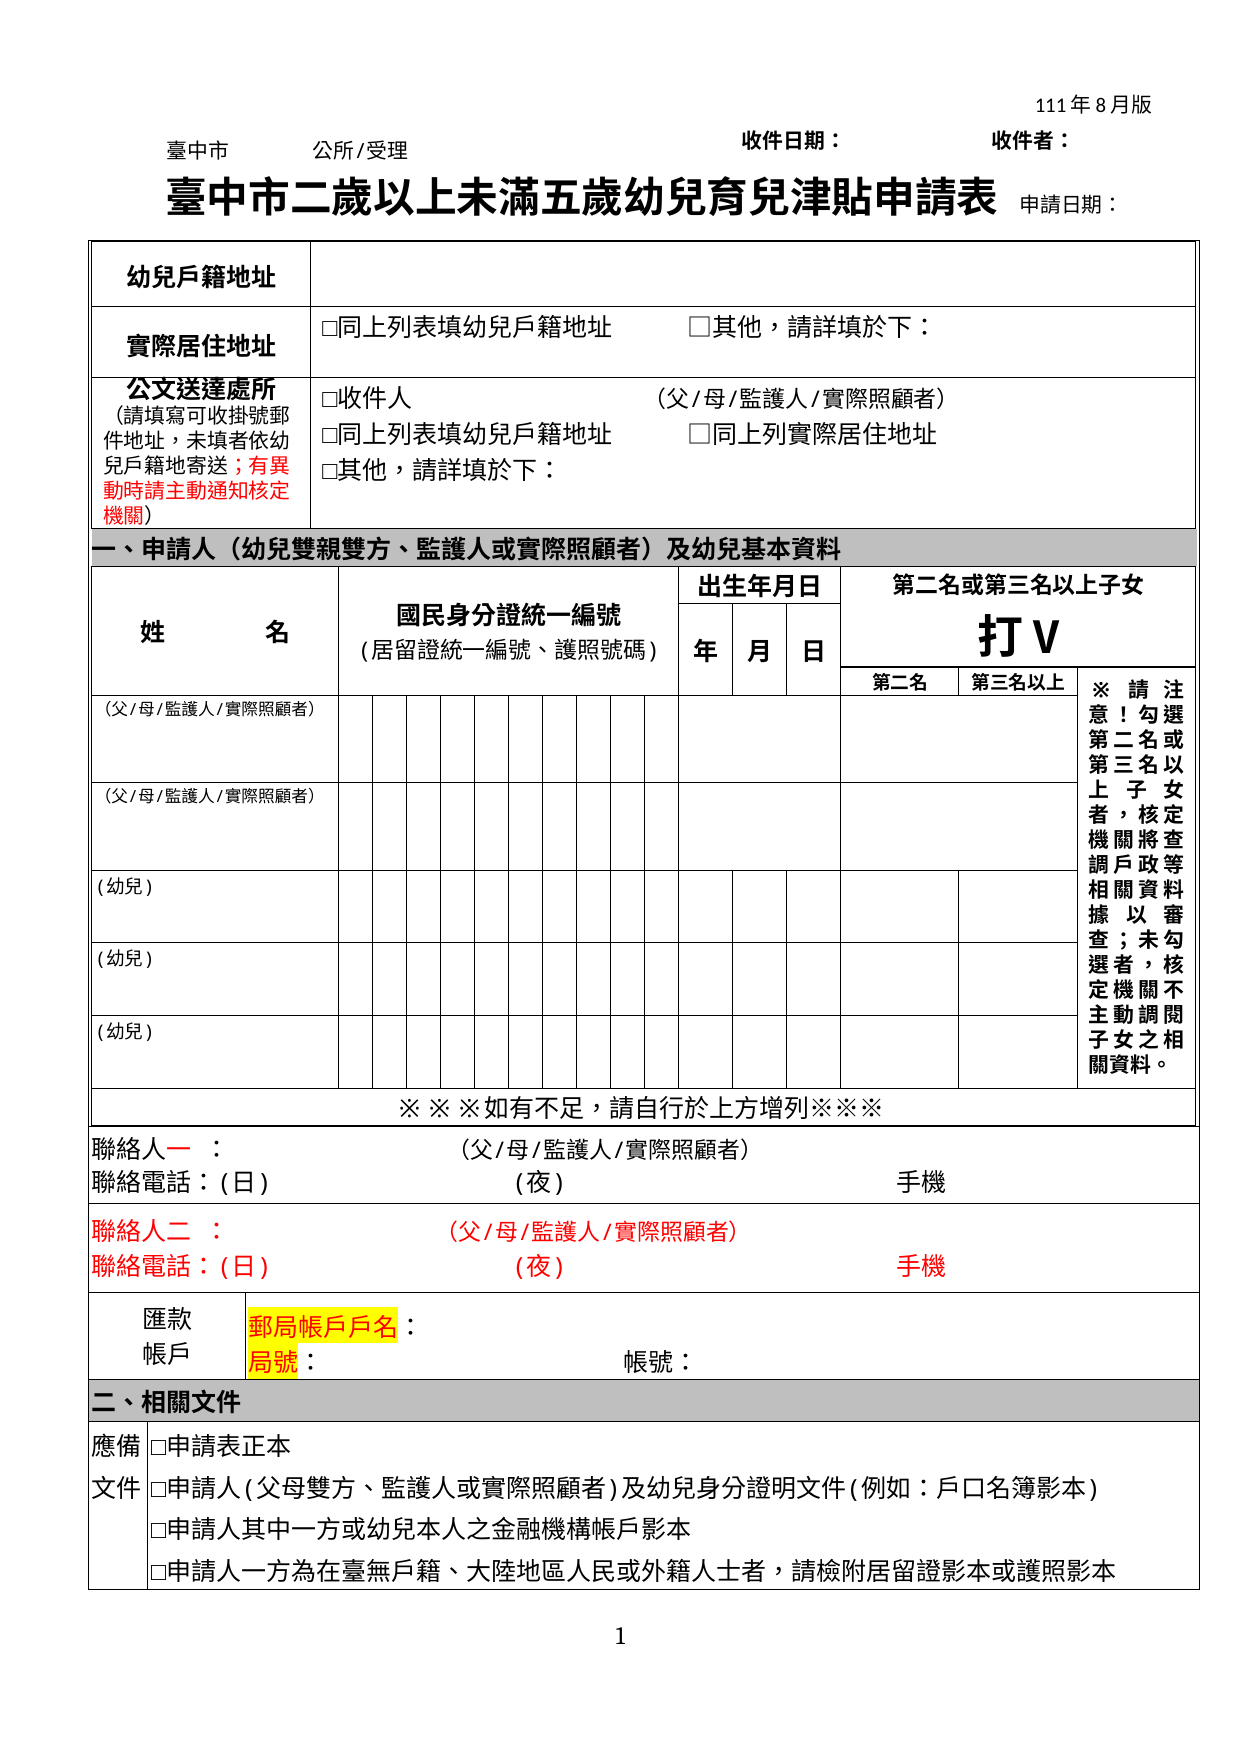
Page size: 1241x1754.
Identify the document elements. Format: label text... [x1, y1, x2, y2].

table_cell □申請表正本 □申請人(父母雙方、監護人或實際照顧者)及幼兒身分證明文件(例如：戶口名簿影本) □申請人其中一方或幼兒本人之金融機構帳戶影本 □申請人一方為在臺無戶籍、大陸地區人民或外籍人士者，請檢附居留證影本或護照影本 [148, 1422, 1199, 1589]
table_cell ※※※如有不足，請自行於上方增列※※※ [92, 1089, 1195, 1125]
table_cell [577, 783, 610, 870]
table_cell 二、相關文件 [89, 1380, 1199, 1421]
table_cell [339, 943, 372, 1015]
table_cell [787, 943, 840, 1015]
table_cell [679, 783, 840, 870]
table_cell 第二名 [841, 668, 958, 695]
table_cell [841, 783, 1077, 870]
table_cell [543, 943, 576, 1015]
table_cell [577, 1016, 610, 1088]
table_cell [679, 943, 732, 1015]
table_cell [373, 871, 406, 942]
table_cell 日 [787, 604, 840, 695]
table_cell □收件人 （父/母/監護人/實際照顧者） □同上列表填幼兒戶籍地址 □同上列實際居住地址 □其他，請詳填於下： [311, 378, 1195, 528]
table_cell [509, 871, 542, 942]
table_cell [475, 783, 508, 870]
table_cell 應備 文件 [89, 1422, 147, 1589]
table_cell [339, 871, 372, 942]
table_cell [407, 783, 440, 870]
table_cell [645, 696, 678, 782]
table_cell [407, 943, 440, 1015]
table_cell [841, 1016, 958, 1088]
table_cell [577, 871, 610, 942]
table_cell □同上列表填幼兒戶籍地址 □其他，請詳填於下： [311, 307, 1195, 377]
table_cell [339, 783, 372, 870]
table_cell [959, 943, 1077, 1015]
table_cell [373, 783, 406, 870]
table_cell [373, 696, 406, 782]
table_cell [841, 871, 958, 942]
table_cell [543, 871, 576, 942]
table_cell [441, 696, 474, 782]
table_cell (幼兒) [92, 943, 338, 1015]
table_cell 實際居住地址 [92, 307, 310, 377]
table_cell [645, 783, 678, 870]
table_cell [733, 943, 786, 1015]
table_cell [679, 696, 840, 782]
table_cell [543, 696, 576, 782]
table_cell [373, 1016, 406, 1088]
table_cell [509, 1016, 542, 1088]
table_cell 第三名以上 [959, 668, 1077, 695]
table_cell [611, 943, 644, 1015]
table_cell [475, 943, 508, 1015]
table_cell 月 [733, 604, 786, 695]
table_cell [787, 1016, 840, 1088]
table_cell [441, 783, 474, 870]
table_cell [509, 783, 542, 870]
table_cell [441, 871, 474, 942]
table_cell [577, 696, 610, 782]
table_cell [577, 943, 610, 1015]
table_cell (幼兒) [92, 1016, 338, 1088]
table_cell [475, 1016, 508, 1088]
table_header 臺中市 公所/受理 收件日期： 收件者： 臺中市二歲以上未滿五歲幼兒育兒津貼申請表 申請日期： [89, 119, 1199, 239]
table_cell 年 [679, 604, 732, 695]
table_cell [475, 696, 508, 782]
table_cell [407, 871, 440, 942]
table_cell [441, 943, 474, 1015]
table_cell （父/母/監護人/實際照顧者） [92, 696, 338, 782]
table_cell [611, 696, 644, 782]
table_cell [787, 871, 840, 942]
table_cell 聯絡人一 ： （父/母/監護人/實際照顧者） 聯絡電話：(日) (夜) 手機 [89, 1127, 1199, 1203]
table_cell [611, 1016, 644, 1088]
table_cell 郵局帳戶戶名： 局號： 帳號： [246, 1293, 1199, 1378]
table_cell [339, 1016, 372, 1088]
table_cell [611, 783, 644, 870]
table_cell [645, 1016, 678, 1088]
table_cell [407, 1016, 440, 1088]
table_header 出生年月日 [679, 567, 840, 603]
table_cell (幼兒) [92, 871, 338, 942]
table_cell 公文送達處所 （請填寫可收掛號郵件地址，未填者依幼兒戶籍地寄送；有異動時請主動通知核定機關） [92, 378, 310, 528]
table_cell [509, 943, 542, 1015]
table_cell [679, 1016, 732, 1088]
table_cell [543, 783, 576, 870]
table_cell [373, 943, 406, 1015]
table_cell [733, 871, 786, 942]
table_header [311, 242, 1195, 306]
table_cell [733, 1016, 786, 1088]
table_header 姓 名 [92, 567, 338, 695]
table_cell [339, 696, 372, 782]
table_cell [509, 696, 542, 782]
table_cell [679, 871, 732, 942]
table_cell [645, 943, 678, 1015]
table_cell [543, 1016, 576, 1088]
table_cell [407, 696, 440, 782]
table_cell [959, 871, 1077, 942]
table_header 國民身分證統一編號 (居留證統一編號、護照號碼) [339, 567, 678, 695]
table_cell [645, 871, 678, 942]
table_cell [841, 696, 1077, 782]
table_cell 匯款 帳戶 [89, 1293, 245, 1378]
table_cell （父/母/監護人/實際照顧者） [92, 783, 338, 870]
table_cell [959, 1016, 1077, 1088]
table_cell ※請注意！勾選第二名或第三名以上子女者，核定機關將查調戶政等相關資料據以審查；未勾選者，核定機關不主動調閱子女之相關資料。 [1078, 668, 1195, 1088]
table_cell [611, 871, 644, 942]
table_cell [475, 871, 508, 942]
table_cell [841, 943, 958, 1015]
table_header 幼兒戶籍地址 [92, 242, 310, 306]
table_cell [441, 1016, 474, 1088]
table_header 第二名或第三名以上子女 打V [841, 567, 1195, 666]
table_cell 聯絡人二 ： （父/母/監護人/實際照顧者） 聯絡電話：(日) (夜) 手機 [89, 1204, 1199, 1292]
